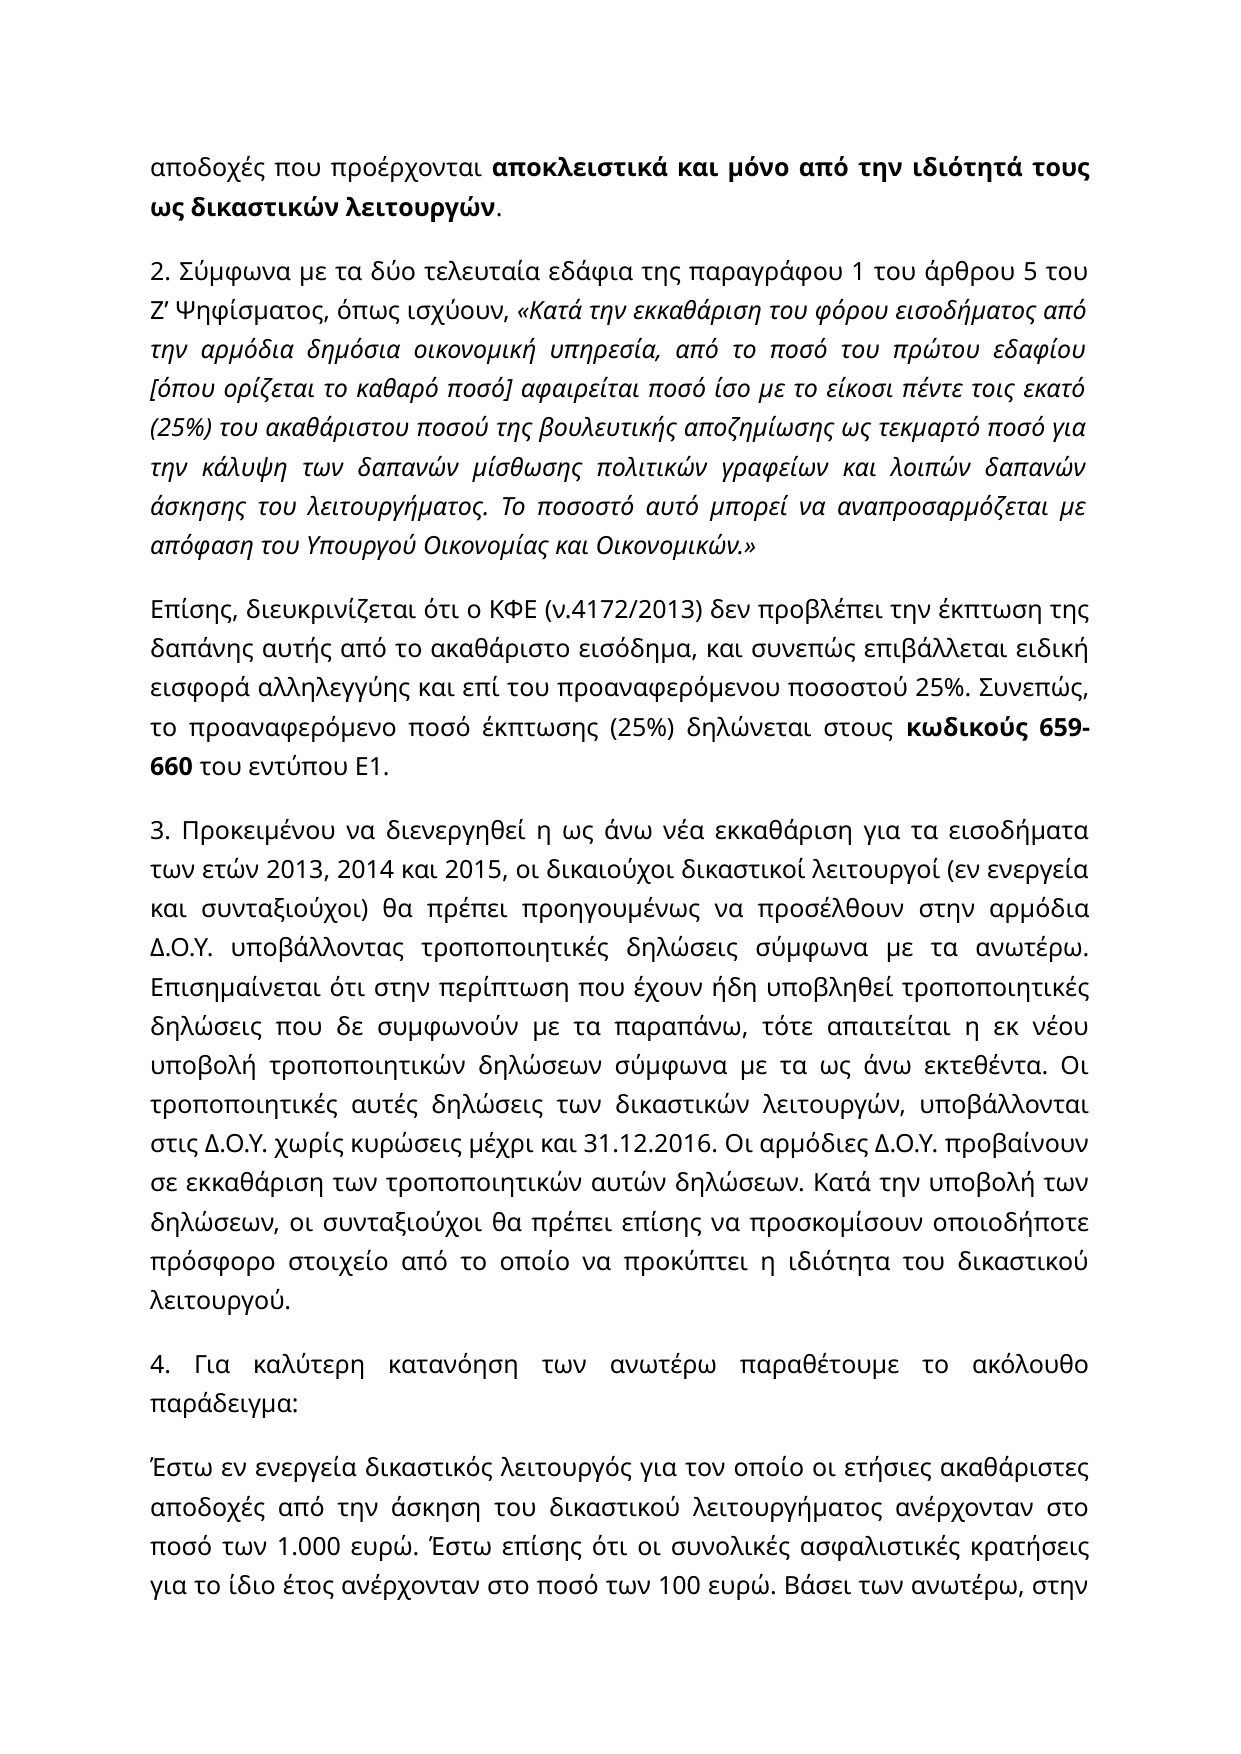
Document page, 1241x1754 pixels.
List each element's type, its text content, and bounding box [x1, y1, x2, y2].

text 2. Σύμφωνα με τα δύο τελευταία εδάφια της παραγράφου 1 του άρθρου 5 του Ζ’ Ψηφίσματος, όπως ισχύουν, «Κατά την εκκαθάριση του φόρου εισοδήματος από την αρμόδια δημόσια οικονομική υπηρεσία, από το ποσό του πρώτου εδαφίου [όπου ορίζεται το καθαρό ποσό] αφαιρείται ποσό ίσο με το είκοσι πέντε τοις εκατό (25%) του ακαθάριστου ποσού της βουλευτικής αποζημίωσης ως τεκμαρτό ποσό για την κάλυψη των δαπανών μίσθωσης πολιτικών γραφείων και λοιπών δαπανών άσκησης του λειτουργήματος. Το ποσοστό αυτό μπορεί να αναπροσαρμόζεται με απόφαση του Υπουργού Οικονομίας και Οικονομικών.» [150, 253, 1090, 562]
text αποδοχές που προέρχονται αποκλειστικά και μόνο από την ιδιότητά τους ως δικαστικών λειτουργών. [150, 150, 1090, 223]
text Επίσης, διευκρινίζεται ότι ο ΚΦΕ (ν.4172/2013) δεν προβλέπει την έκπτωση της δαπάνης αυτής από το ακαθάριστο εισόδημα, και συνεπώς επιβάλλεται ειδική εισφορά αλληλεγγύης και επί του προαναφερόμενου ποσοστού 25%. Συνεπώς, το προαναφερόμενο ποσό έκπτωσης (25%) δηλώνεται στους κωδικούς 659-660 του εντύπου Ε1. [150, 592, 1090, 782]
text 4. Για καλύτερη κατανόηση των ανωτέρω παραθέτουμε το ακόλουθο παράδειγμα: [150, 1347, 1090, 1420]
text 3. Προκειμένου να διενεργηθεί η ως άνω νέα εκκαθάριση για τα εισοδήματα των ετών 2013, 2014 και 2015, οι δικαιούχοι δικαστικοί λειτουργοί (εν ενεργεία και συνταξιούχοι) θα πρέπει προηγουμένως να προσέλθουν στην αρμόδια Δ.Ο.Υ. υποβάλλοντας τροποποιητικές δηλώσεις σύμφωνα με τα ανωτέρω. Επισημαίνεται ότι στην περίπτωση που έχουν ήδη υποβληθεί τροποποιητικές δηλώσεις που δε συμφωνούν με τα παραπάνω, τότε απαιτείται η εκ νέου υποβολή τροποποιητικών δηλώσεων σύμφωνα με τα ως άνω εκτεθέντα. Οι τροποποιητικές αυτές δηλώσεις των δικαστικών λειτουργών, υποβάλλονται στις Δ.Ο.Υ. χωρίς κυρώσεις μέχρι και 31.12.2016. Οι αρμόδιες Δ.Ο.Υ. προβαίνουν σε εκκαθάριση των τροποποιητικών αυτών δηλώσεων. Κατά την υποβολή των δηλώσεων, οι συνταξιούχοι θα πρέπει επίσης να προσκομίσουν οποιοδήποτε πρόσφορο στοιχείο από το οποίο να προκύπτει η ιδιότητα του δικαστικού λειτουργού. [150, 812, 1090, 1317]
text Έστω εν ενεργεία δικαστικός λειτουργός για τον οποίο οι ετήσιες ακαθάριστες αποδοχές από την άσκηση του δικαστικού λειτουργήματος ανέρχονταν στο ποσό των 1.000 ευρώ. Έστω επίσης ότι οι συνολικές ασφαλιστικές κρατήσεις για το ίδιο έτος ανέρχονταν στο ποσό των 100 ευρώ. Βάσει των ανωτέρω, στην [150, 1450, 1090, 1602]
